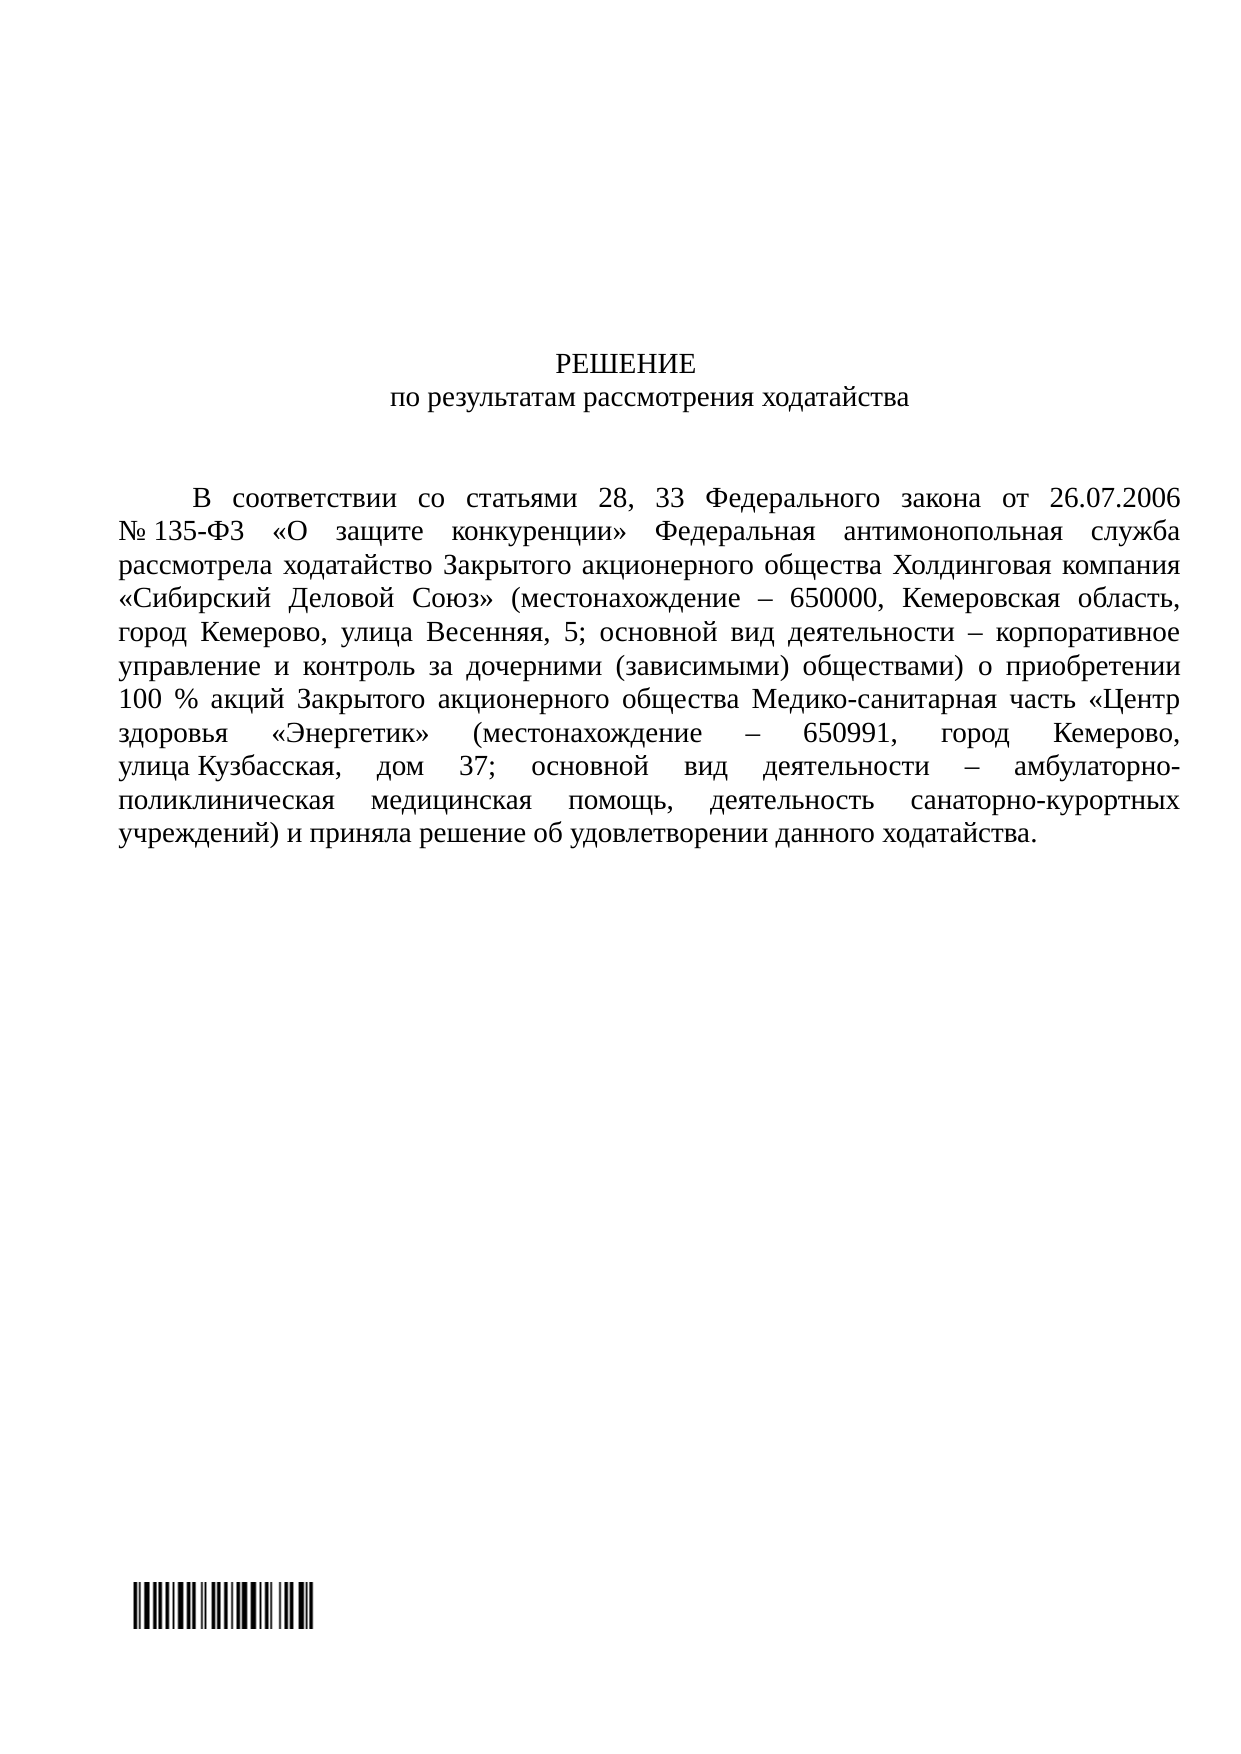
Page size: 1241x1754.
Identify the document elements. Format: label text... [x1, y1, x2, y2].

text В соответствии со статьями 28, 33 Федерального закона от 26.07.2006 № 135‑Ф3 «О защите конкуренции» Федеральная антимонопольная служба рассмотрела ходатайство Закрытого акционерного общества Холдинговая компания «Сибирский Деловой Союз» (местонахождение – 650000, Кемеровская область, город Кемерово, улица Весенняя, 5; основной вид деятельности – корпоративное управление и контроль за дочерними (зависимыми) обществами) о приобретении 100 % акций Закрытого акционерного общества Медико-санитарная часть «Центр здоровья «Энергетик» (местонахождение – 650991, город Кемерово, улица Кузбасская, дом 37; основной вид деятельности – амбулаторно-поликлиническая медицинская помощь, деятельность санаторно-курортных учреждений) и приняла решение об удовлетворении данного ходатайства. [118, 480, 1181, 849]
picture [118, 1582, 331, 1629]
text по результатам рассмотрения ходатайства [118, 379, 1181, 413]
text РЕШЕНИЕ [70, 346, 1181, 379]
